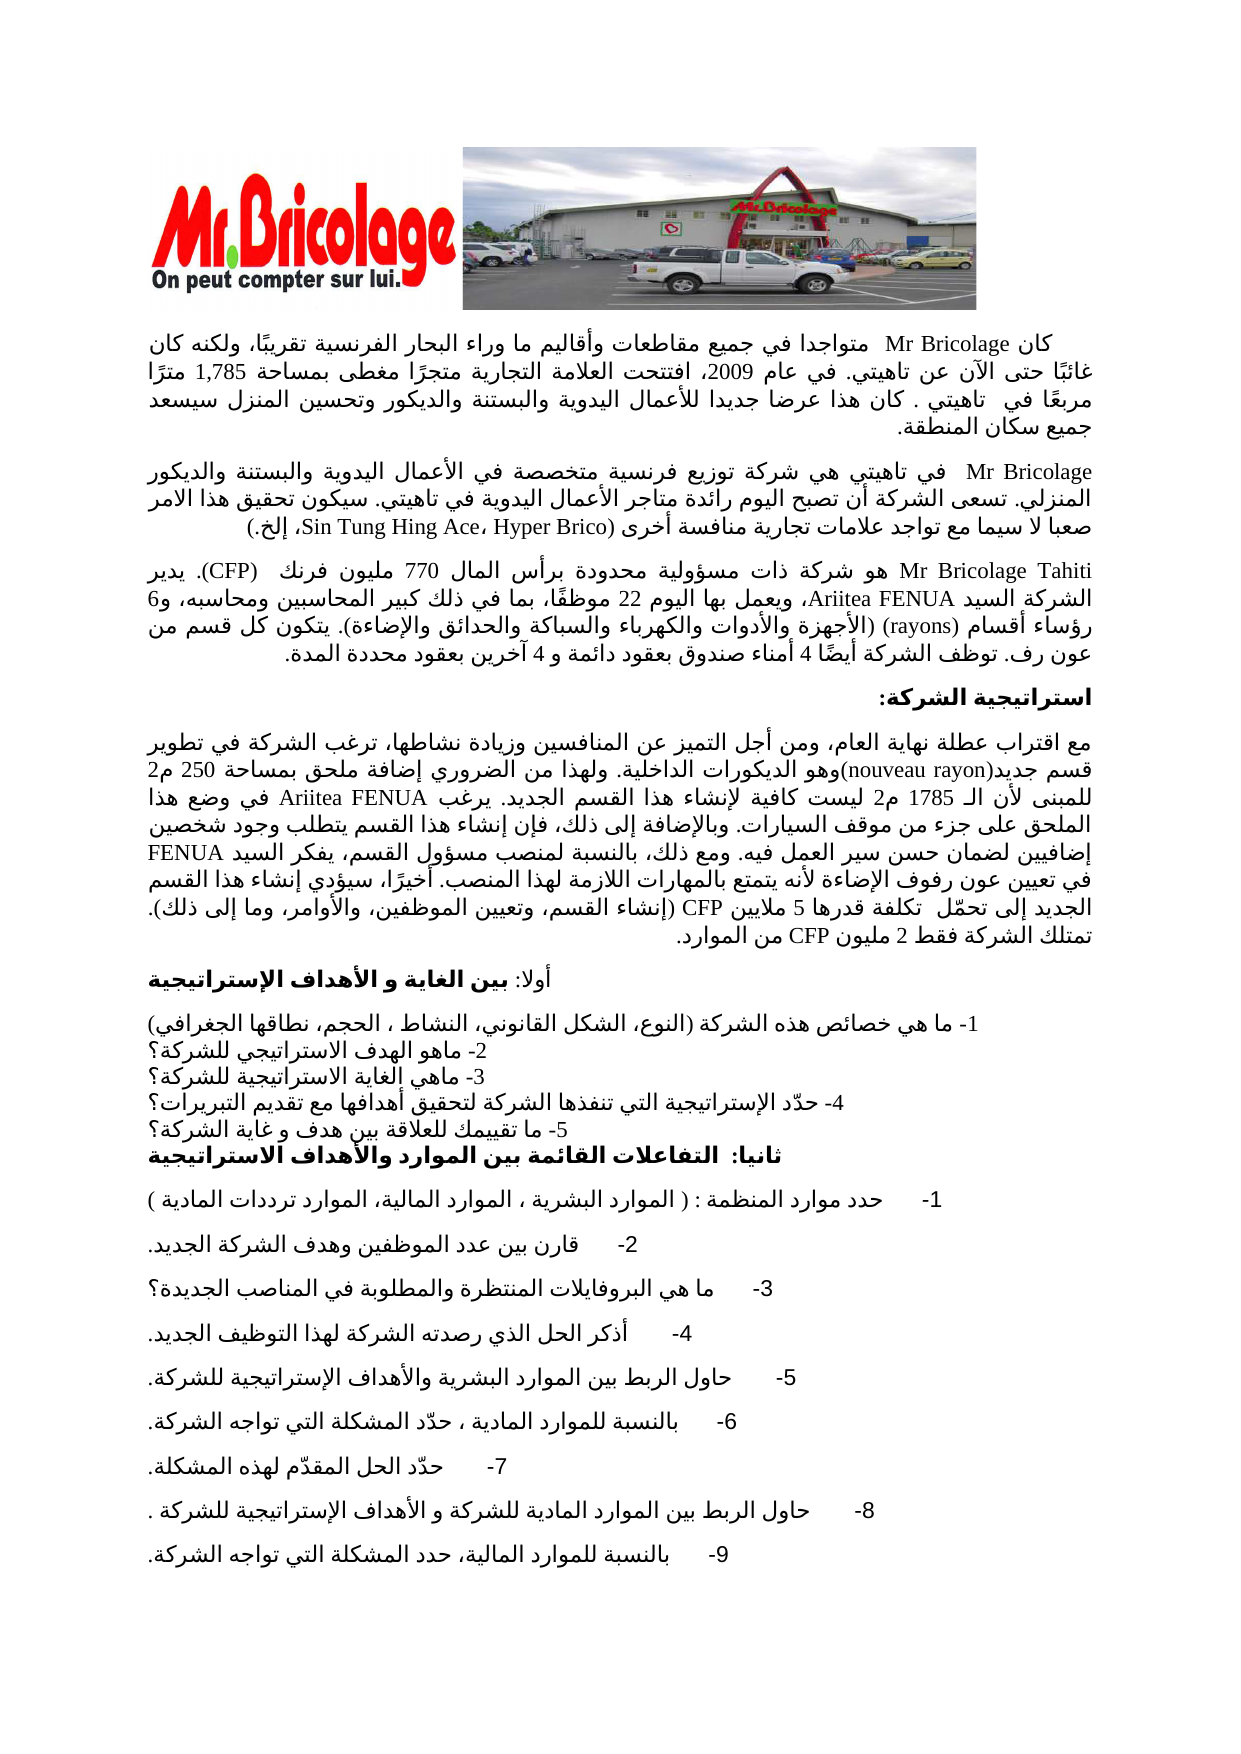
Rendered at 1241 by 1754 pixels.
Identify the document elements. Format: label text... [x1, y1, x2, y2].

text Mr Bricolage Tahiti هو شركة ذات مسؤولية محدودة برأس المال 770 مليون فرنك (CFP). يدير الشركة السيد Ariitea FENUA، ويعمل بها اليوم 22 موظفًا، بما في ذلك كبير المحاسبين ومحاسبه، و6 رؤساء أقسام (rayons) (الأجهزة والأدوات والكهرباء والسباكة والحدائق والإضاءة). يتكون كل قسم من عون رف. توظف الشركة أيضًا 4 أمناء صندوق بعقود دائمة و 4 آخرين بعقود محددة المدة. [148, 557, 1093, 666]
text مع اقتراب عطلة نهاية العام، ومن أجل التميز عن المنافسين وزيادة نشاطها، ترغب الشركة في تطوير قسم جديد(nouveau rayon)وهو الديكورات الداخلية. ولهذا من الضروري إضافة ملحق بمساحة 250 م2 للمبنى لأن الـ 1785 م2 ليست كافية لإنشاء هذا القسم الجديد. يرغب Ariitea FENUA في وضع هذا الملحق على جزء من موقف السيارات. وبالإضافة إلى ذلك، فإن إنشاء هذا القسم يتطلب وجود شخصين إضافيين لضمان حسن سير العمل فيه. ومع ذلك، بالنسبة لمنصب مسؤول القسم، يفكر السيد FENUA في تعيين عون رفوف الإضاءة لأنه يتمتع بالمهارات اللازمة لهذا المنصب. أخيرًا، سيؤدي إنشاء هذا القسم الجديد إلى تحمّل تكلفة قدرها 5 ملايين CFP (إنشاء القسم، وتعيين الموظفين، والأوامر، وما إلى ذلك). تمتلك الشركة فقط 2 مليون CFP من الموارد. [148, 728, 1093, 948]
text 5- ما تقييمك للعلاقة بين هدف و غاية الشركة؟ [148, 1116, 1093, 1142]
text Mr Bricolage في تاهيتي هي شركة توزيع فرنسية متخصصة في الأعمال اليدوية والبستنة والديكور المنزلي. تسعى الشركة أن تصبح اليوم رائدة متاجر الأعمال اليدوية في تاهيتي. سيكون تحقيق هذا الامر صعبا لا سيما مع تواجد علامات تجارية منافسة أخرى (Sin Tung Hing Ace، Hyper Brico، إلخ.) [148, 458, 1093, 539]
list بالنسبة للموارد المادية ، حدّد المشكلة التي تواجه الشركة. [148, 1408, 1055, 1435]
text 1- ما هي خصائص هذه الشركة (النوع، الشكل القانوني، النشاط ، الحجم، نطاقها الجغرافي) [148, 1010, 1093, 1037]
text 2- ماهو الهدف الاستراتيجي للشركة؟ [148, 1037, 1093, 1063]
list قارن بين عدد الموظفين وهدف الشركة الجديد. [148, 1231, 1055, 1257]
text 3- ماهي الغاية الاستراتيجية للشركة؟ [148, 1063, 1093, 1089]
list ما هي البروفايلات المنتظرة والمطلوبة في المناصب الجديدة؟ [148, 1275, 1055, 1302]
list حاول الربط بين الموارد المادية للشركة و الأهداف الإستراتيجية للشركة . [148, 1497, 1055, 1523]
text أولا: بين الغاية و الأهداف الإستراتيجية [148, 966, 1093, 992]
list بالنسبة للموارد المالية، حدد المشكلة التي تواجه الشركة. [148, 1541, 1055, 1568]
text استراتيجية الشركة: [148, 684, 1093, 711]
text ثانيا: التفاعلات القائمة بين الموارد والأهداف الاستراتيجية [148, 1142, 1093, 1168]
list حدّد الحل المقدّم لهذه المشكلة. [148, 1453, 1055, 1479]
list حاول الربط بين الموارد البشرية والأهداف الإستراتيجية للشركة. [148, 1364, 1055, 1390]
list أذكر الحل الذي رصدته الشركة لهذا التوظيف الجديد. [148, 1319, 1055, 1346]
text كان Mr Bricolage متواجدا في جميع مقاطعات وأقاليم ما وراء البحار الفرنسية تقريبًا، ولكنه كان غائبًا حتى الآن عن تاهيتي. في عام 2009، افتتحت العلامة التجارية متجرًا مغطى بمساحة 1,785 مترًا مربعًا في تاهيتي . كان هذا عرضا جديدا للأعمال اليدوية والبستنة والديكور وتحسين المنزل سيسعد جميع سكان المنطقة. [148, 328, 1093, 440]
text 4- حدّد الإستراتيجية التي تنفذها الشركة لتحقيق أهدافها مع تقديم التبريرات؟ [148, 1089, 1093, 1116]
list حدد موارد المنظمة : ( الموارد البشرية ، الموارد المالية، الموارد ترددات المادية ) [148, 1186, 1055, 1213]
